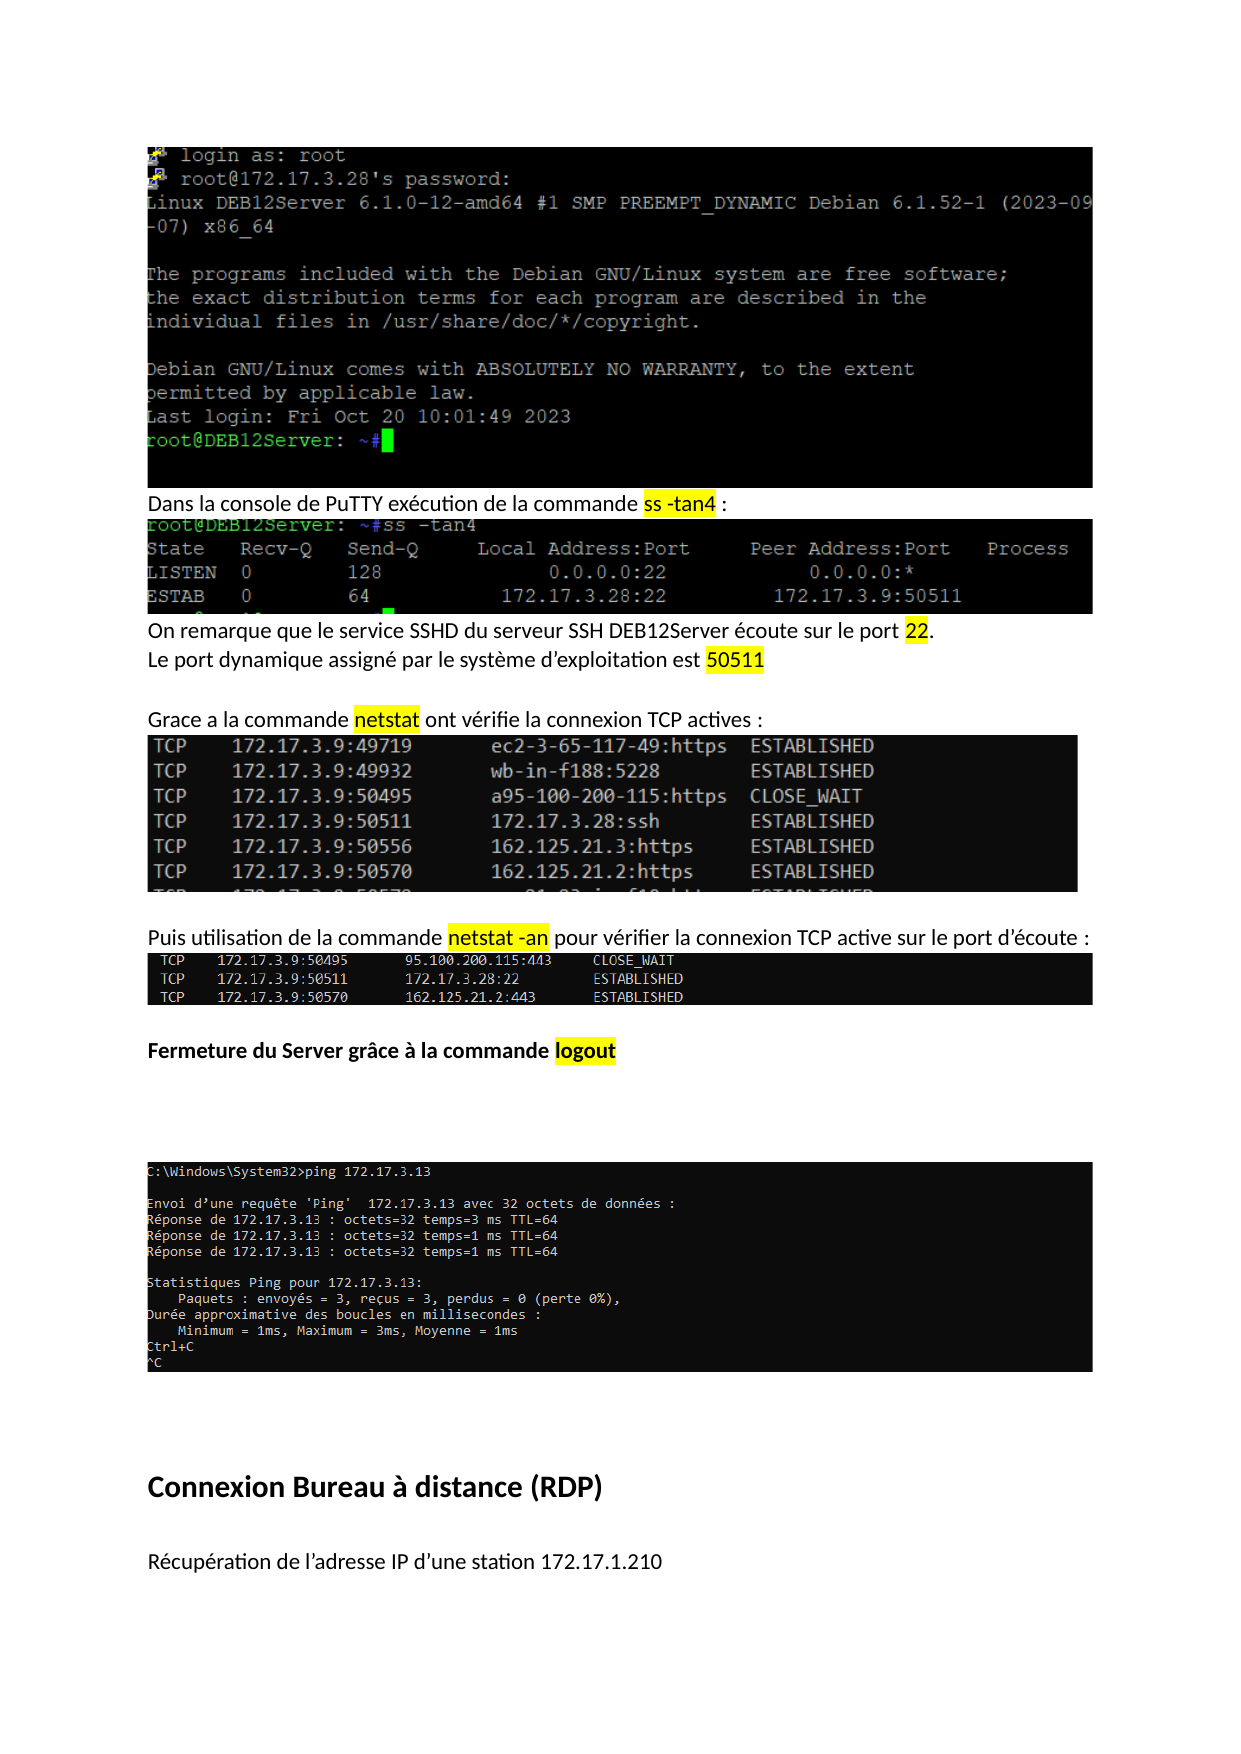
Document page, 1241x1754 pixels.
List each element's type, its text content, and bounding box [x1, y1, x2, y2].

text Dans la console de PuTTY exécution de la commande ss -tan4 : [148, 488, 1093, 519]
text Connexion Bureau à distance (RDP) Récupération de l’adresse IP d’une station 172.17.1.210 [148, 1467, 1093, 1605]
text On remarque que le service SSHD du serveur SSH DEB12Server écoute sur le port 22. Le port dynamique assigné par le système d’exploitation est 50511 Grace a la commande netstat ont vérifie la connexion TCP actives : Puis utilisation de la commande netstat -an pour vérifier la connexion TCP active sur le port d’écoute : [148, 614, 1093, 953]
text Fermeture du Server grâce à la commande logout [148, 1005, 1093, 1154]
